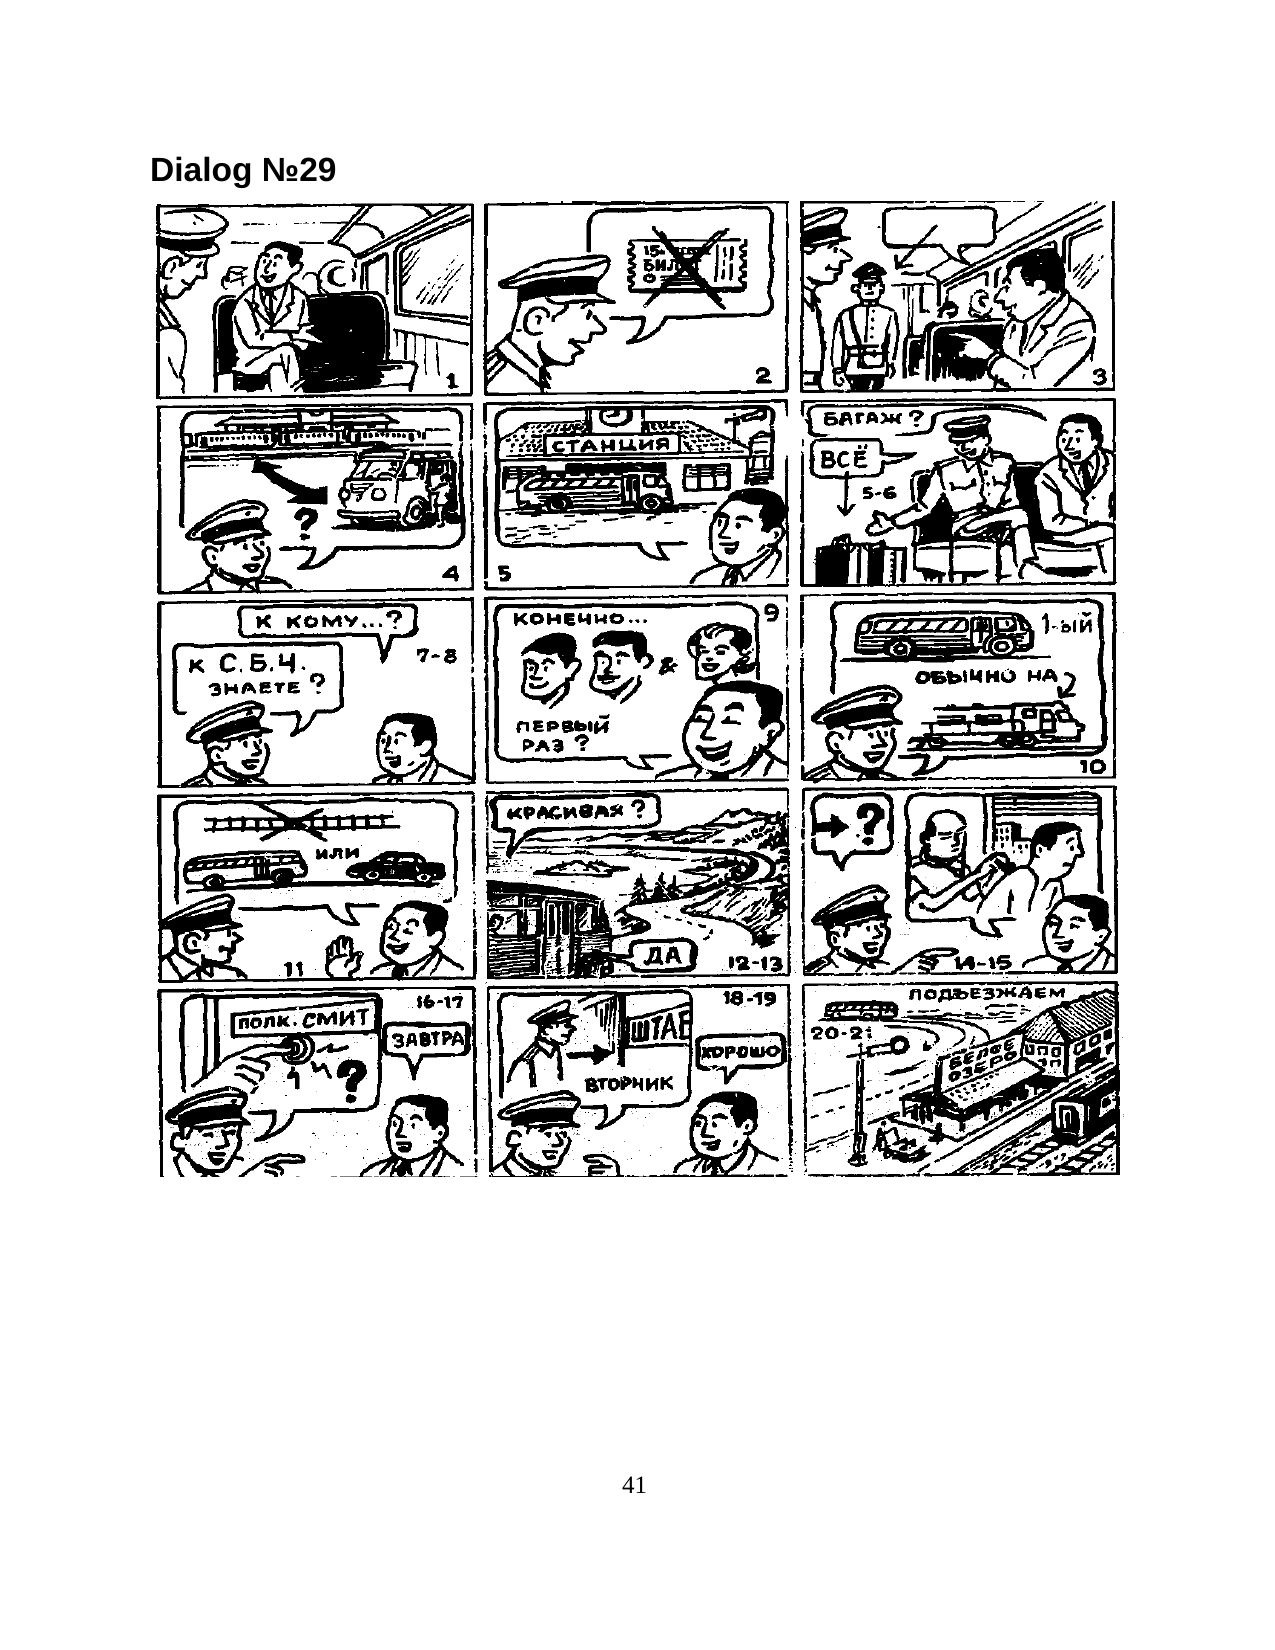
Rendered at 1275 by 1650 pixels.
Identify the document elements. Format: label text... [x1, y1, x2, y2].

subtitle Dialog №29 [150, 150, 1125, 189]
picture [150, 201, 1125, 1177]
